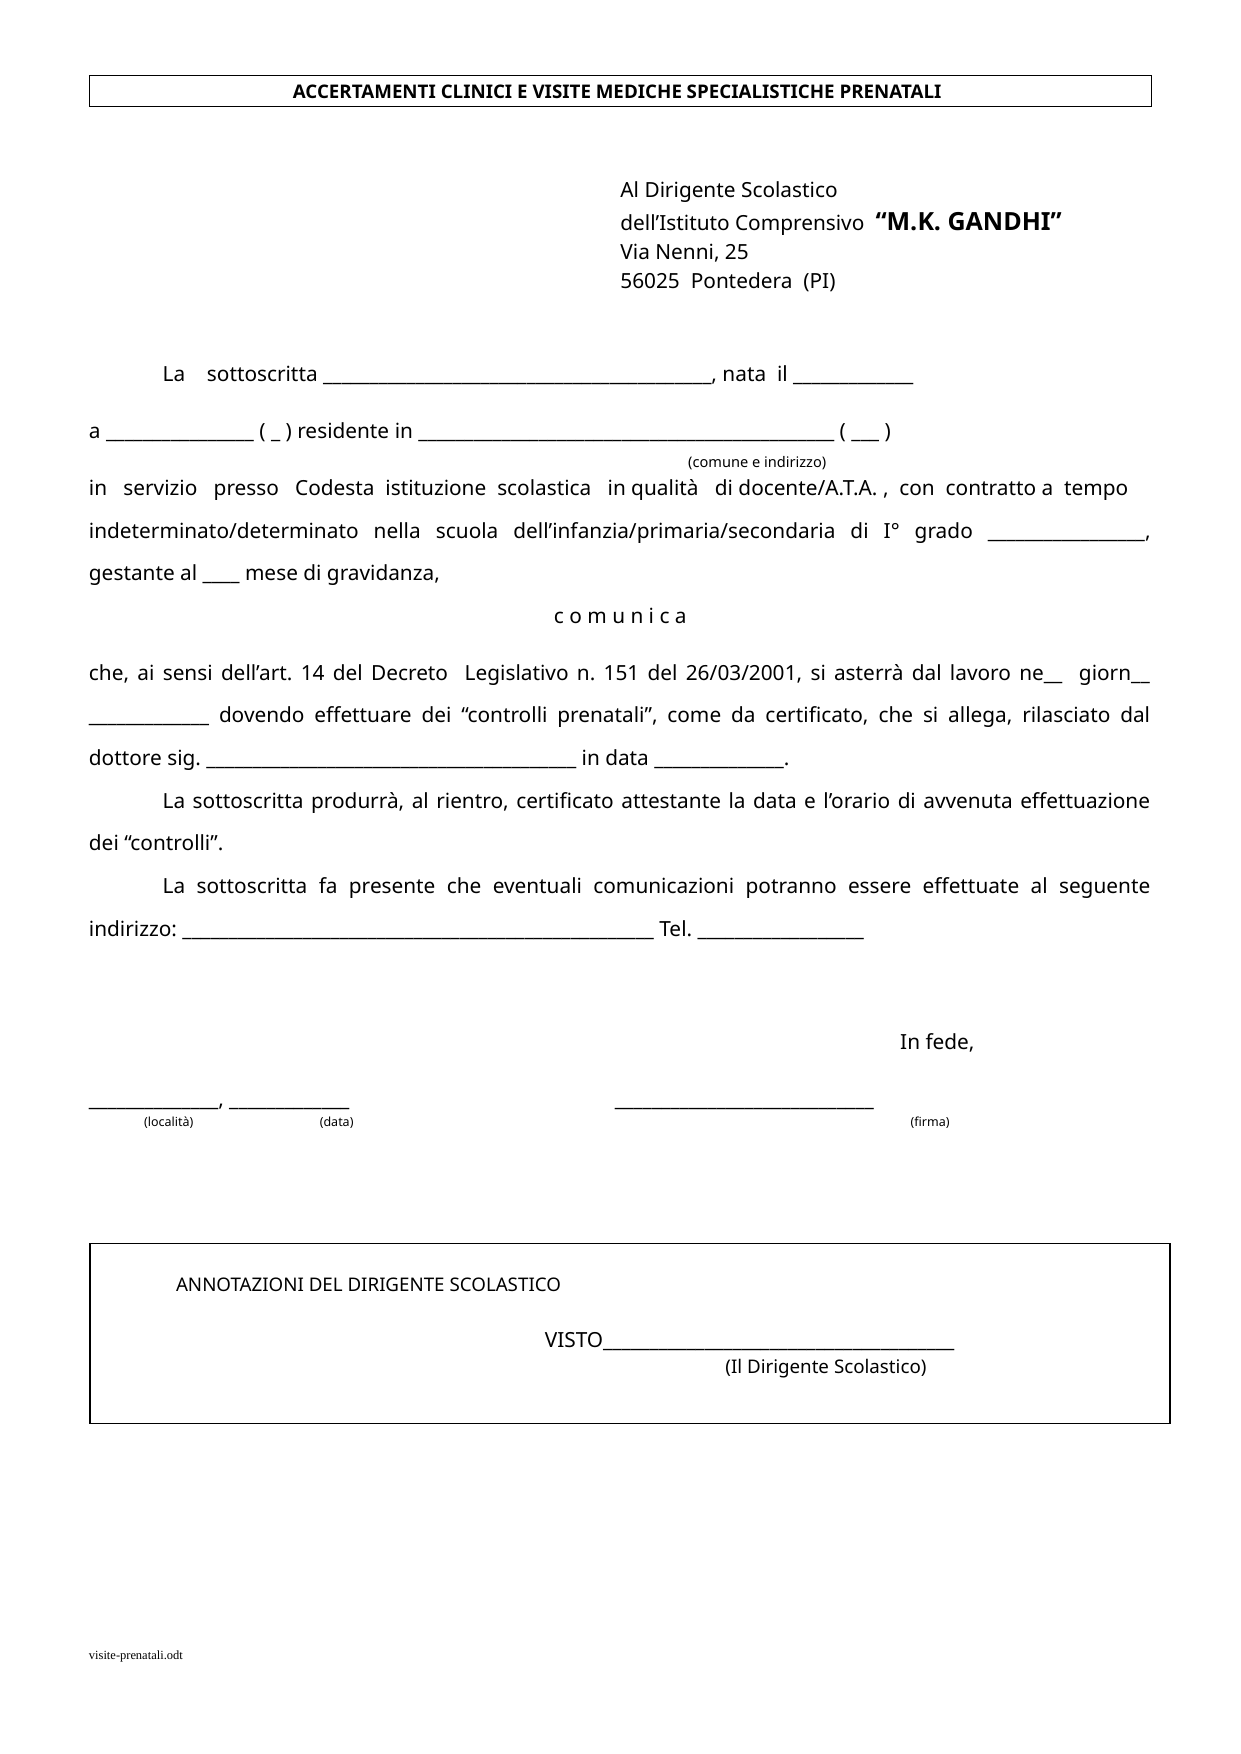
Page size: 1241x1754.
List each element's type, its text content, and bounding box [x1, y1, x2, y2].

text a ________________ ( _ ) residente in _____________________________________________ ( ___ ) [89, 416, 1152, 445]
text La sottoscritta __________________________________________, nata il _____________ [89, 359, 1152, 388]
text che, ai sensi dell’art. 14 del Decreto Legislativo n. 151 del 26/03/2001, si asterrà dal lavoro ne__ giorn__ _____________ dovendo effettuare dei “controlli prenatali”, come da certificato, che si allega, rilasciato dal dottore sig. ________________________________________ in data ______________. [89, 658, 1152, 772]
text (comune e indirizzo) [89, 445, 1152, 473]
text dell’Istituto Comprensivo “M.K. GANDHI” [89, 203, 1152, 237]
text c o m u n i c a [89, 601, 1152, 629]
text Al Dirigente Scolastico [89, 175, 1152, 203]
text In fede, [384, 1027, 1152, 1056]
text La sottoscritta fa presente che eventuali comunicazioni potranno essere effettuate al seguente indirizzo: ___________________________________________________ Tel. __________________ [89, 871, 1152, 942]
text Via Nenni, 25 [89, 237, 1152, 266]
text 56025 Pontedera (PI) [89, 266, 1152, 294]
text indeterminato/determinato nella scuola dell’infanzia/primaria/secondaria di I° grado _________________, gestante al ____ mese di gravidanza, [89, 516, 1152, 587]
text La sottoscritta produrrà, al rientro, certificato attestante la data e l’orario di avvenuta effettuazione dei “controlli”. [89, 786, 1152, 857]
text in servizio presso Codesta istituzione scolastica in qualità di docente/A.T.A. , con contratto a tempo [89, 473, 1152, 502]
text ANNOTAZIONI DEL DIRIGENTE SCOLASTICO [176, 1271, 1121, 1296]
text (località) (data) (firma) [89, 1113, 1152, 1130]
text ______________, _____________ ____________________________ [89, 1084, 1152, 1113]
text (Il Dirigente Scolastico) [471, 1353, 1121, 1379]
text VISTO______________________________________ [471, 1325, 1121, 1353]
subtitle ACCERTAMENTI CLINICI E VISITE MEDICHE SPECIALISTICHE PRENATALI [90, 76, 1151, 106]
